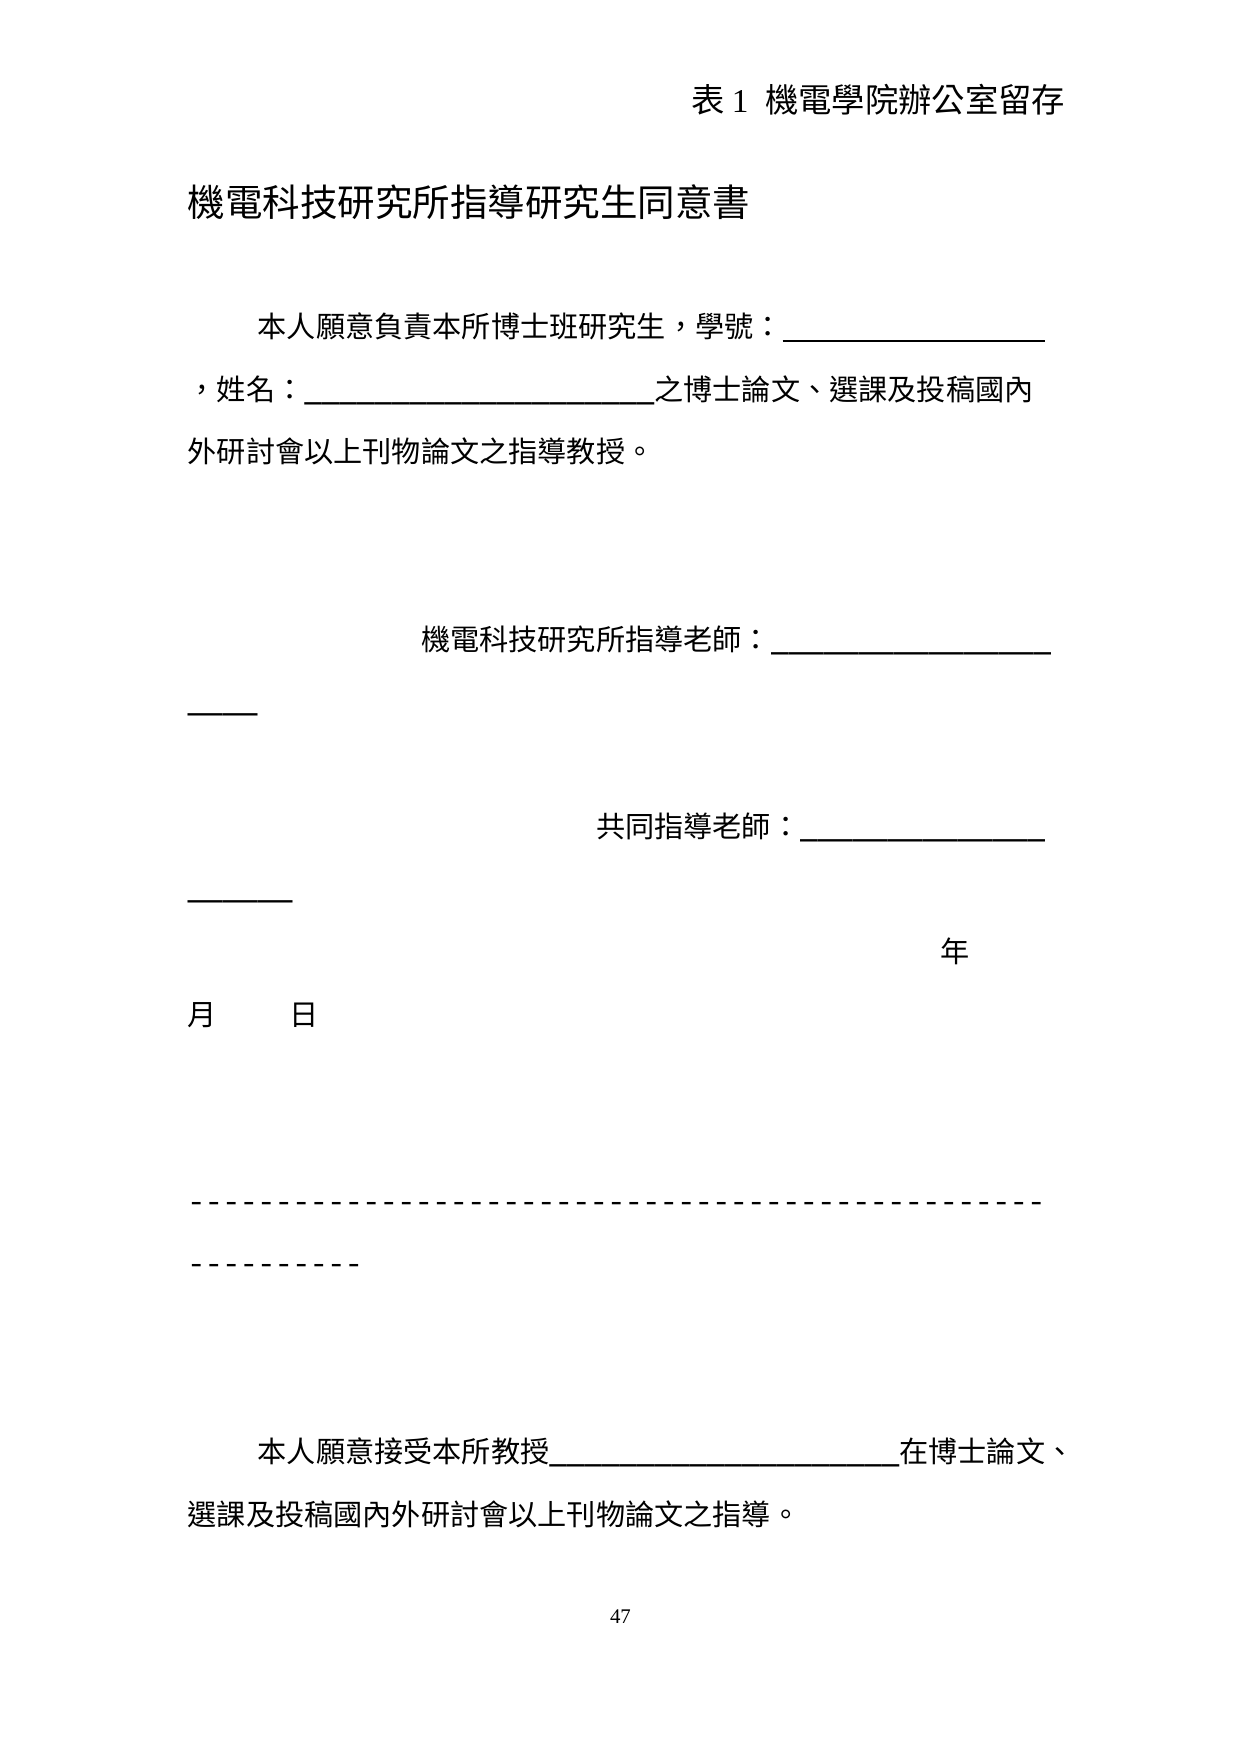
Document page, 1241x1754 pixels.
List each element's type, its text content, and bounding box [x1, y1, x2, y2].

text 機電科技研究所指導研究生同意書 [187, 158, 1053, 221]
text 年 月 日 [187, 908, 1053, 1033]
text [677, 66, 1105, 138]
text 本人願意接受本所教授____________________在博士論文、選課及投稿國內外研討會以上刊物論文之指導。 [187, 1408, 1053, 1533]
text ，姓名：____________________之博士論文、選課及投稿國內外研討會以上刊物論文之指導教授。 [187, 346, 1053, 471]
text 機電科技研究所指導老師：____________________ [187, 596, 1053, 721]
text ----------------------------------------------------------- [187, 1158, 1053, 1283]
text 本人願意負責本所博士班研究生，學號： [187, 283, 1053, 346]
text 表1 機電學院辦公室留存 [692, 73, 1090, 122]
text 共同指導老師：____________________ [187, 783, 1053, 908]
